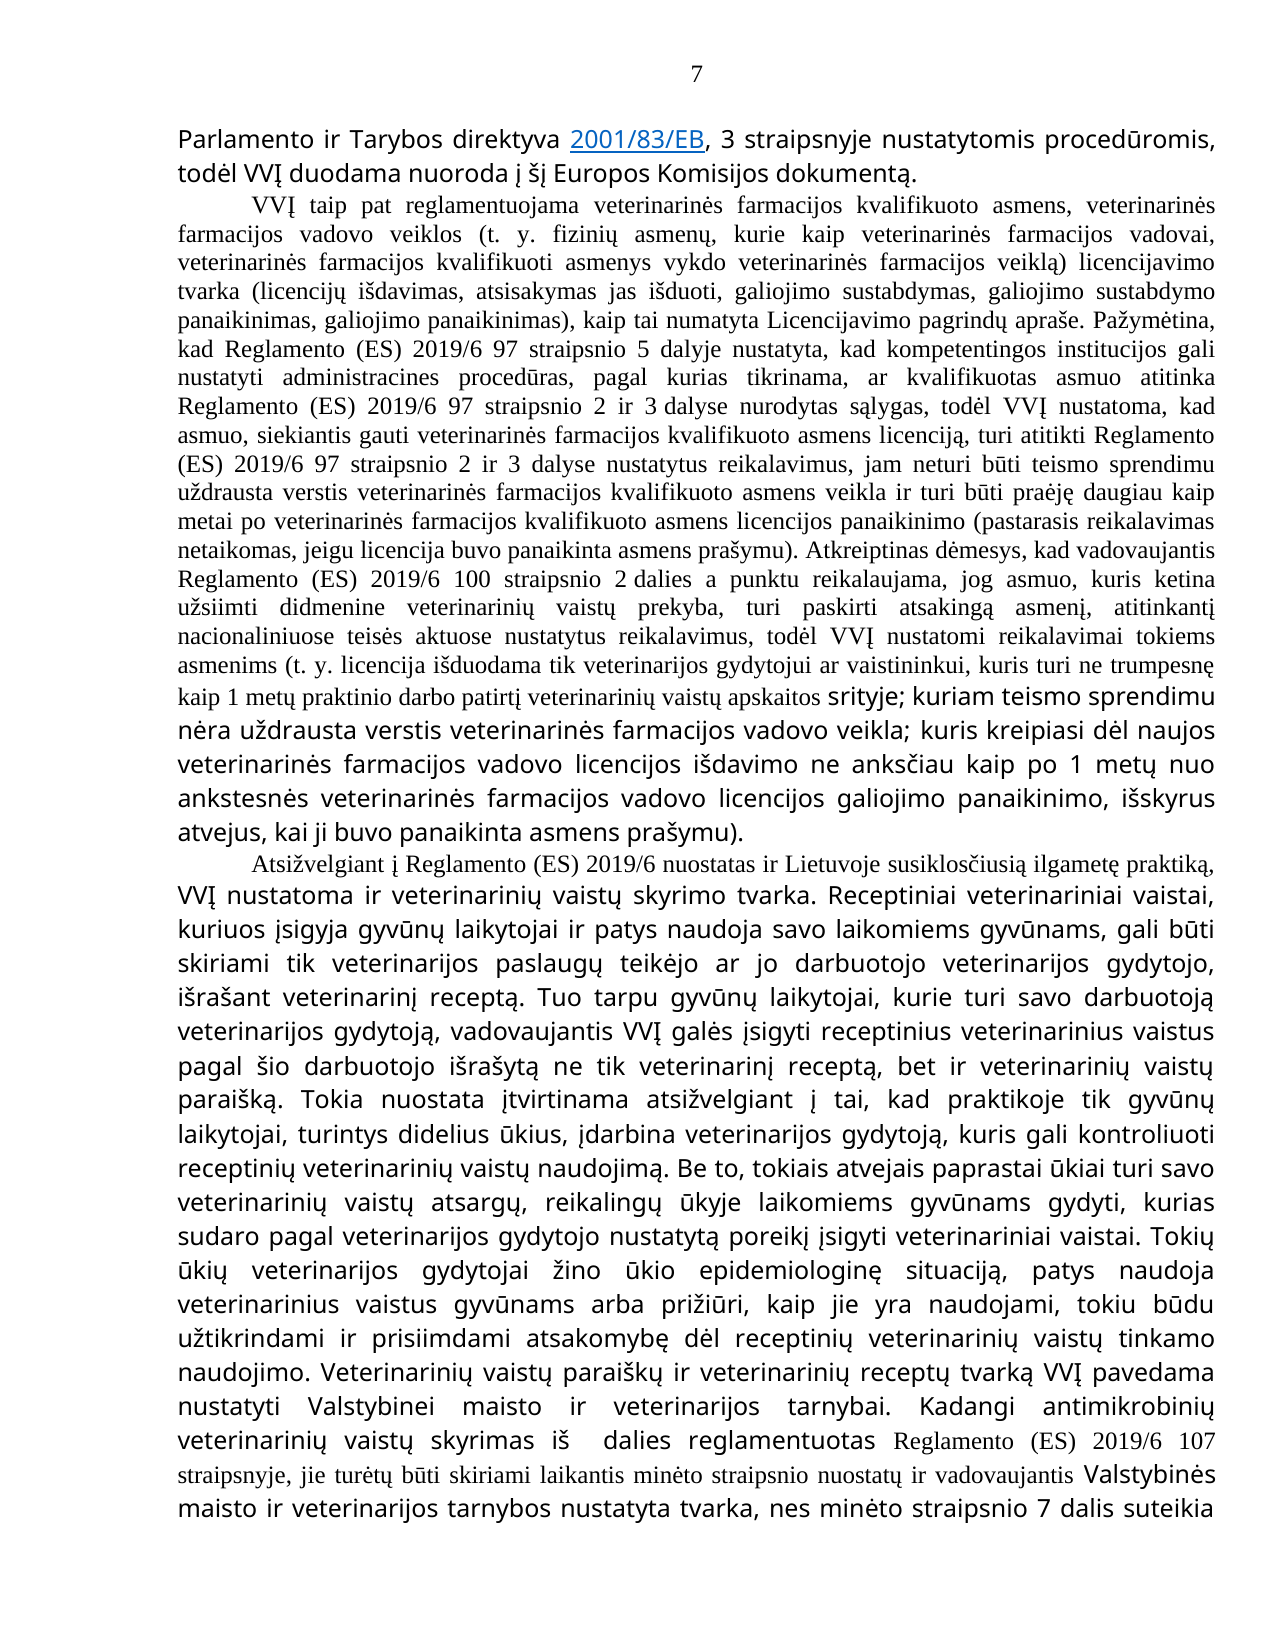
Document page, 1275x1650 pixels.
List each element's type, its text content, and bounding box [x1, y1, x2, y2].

text VVĮ taip pat reglamentuojama veterinarinės farmacijos kvalifikuoto asmens, veterinarinės farmacijos vadovo veiklos (t. y. fizinių asmenų, kurie kaip veterinarinės farmacijos vadovai, veterinarinės farmacijos kvalifikuoti asmenys vykdo veterinarinės farmacijos veiklą) licencijavimo tvarka (licencijų išdavimas, atsisakymas jas išduoti, galiojimo sustabdymas, galiojimo sustabdymo panaikinimas, galiojimo panaikinimas), kaip tai numatyta Licencijavimo pagrindų apraše. Pažymėtina, kad Reglamento (ES) 2019/6 97 straipsnio 5 dalyje nustatyta, kad kompetentingos institucijos gali nustatyti administracines procedūras, pagal kurias tikrinama, ar kvalifikuotas asmuo atitinka Reglamento (ES) 2019/6 97 straipsnio 2 ir 3 dalyse nurodytas sąlygas, todėl VVĮ nustatoma, kad asmuo, siekiantis gauti veterinarinės farmacijos kvalifikuoto asmens licenciją, turi atitikti Reglamento (ES) 2019/6 97 straipsnio 2 ir 3 dalyse nustatytus reikalavimus, jam neturi būti teismo sprendimu uždrausta verstis veterinarinės farmacijos kvalifikuoto asmens veikla ir turi būti praėję daugiau kaip metai po veterinarinės farmacijos kvalifikuoto asmens licencijos panaikinimo (pastarasis reikalavimas netaikomas, jeigu licencija buvo panaikinta asmens prašymu). Atkreiptinas dėmesys, kad vadovaujantis Reglamento (ES) 2019/6 100 straipsnio 2 dalies a punktu reikalaujama, jog asmuo, kuris ketina užsiimti didmenine veterinarinių vaistų prekyba, turi paskirti atsakingą asmenį, atitinkantį nacionaliniuose teisės aktuose nustatytus reikalavimus, todėl VVĮ nustatomi reikalavimai tokiems asmenims (t. y. licencija išduodama tik veterinarijos gydytojui ar vaistininkui, kuris turi ne trumpesnę kaip 1 metų praktinio darbo patirtį veterinarinių vaistų apskaitos srityje; kuriam teismo sprendimu nėra uždrausta verstis veterinarinės farmacijos vadovo veikla; kuris kreipiasi dėl naujos veterinarinės farmacijos vadovo licencijos išdavimo ne anksčiau kaip po 1 metų nuo ankstesnės veterinarinės farmacijos vadovo licencijos galiojimo panaikinimo, išskyrus atvejus, kai ji buvo panaikinta asmens prašymu). [177, 190, 1216, 849]
text Atsižvelgiant į Reglamento (ES) 2019/6 nuostatas ir Lietuvoje susiklosčiusią ilgametę praktiką, VVĮ nustatoma ir veterinarinių vaistų skyrimo tvarka. Receptiniai veterinariniai vaistai, kuriuos įsigyja gyvūnų laikytojai ir patys naudoja savo laikomiems gyvūnams, gali būti skiriami tik veterinarijos paslaugų teikėjo ar jo darbuotojo veterinarijos gydytojo, išrašant veterinarinį receptą. Tuo tarpu gyvūnų laikytojai, kurie turi savo darbuotoją veterinarijos gydytoją, vadovaujantis VVĮ galės įsigyti receptinius veterinarinius vaistus pagal šio darbuotojo išrašytą ne tik veterinarinį receptą, bet ir veterinarinių vaistų paraišką. Tokia nuostata įtvirtinama atsižvelgiant į tai, kad praktikoje tik gyvūnų laikytojai, turintys didelius ūkius, įdarbina veterinarijos gydytoją, kuris gali kontroliuoti receptinių veterinarinių vaistų naudojimą. Be to, tokiais atvejais paprastai ūkiai turi savo veterinarinių vaistų atsargų, reikalingų ūkyje laikomiems gyvūnams gydyti, kurias sudaro pagal veterinarijos gydytojo nustatytą poreikį įsigyti veterinariniai vaistai. Tokių ūkių veterinarijos gydytojai žino ūkio epidemiologinę situaciją, patys naudoja veterinarinius vaistus gyvūnams arba prižiūri, kaip jie yra naudojami, tokiu būdu užtikrindami ir prisiimdami atsakomybę dėl receptinių veterinarinių vaistų tinkamo naudojimo. Veterinarinių vaistų paraiškų ir veterinarinių receptų tvarką VVĮ pavedama nustatyti Valstybinei maisto ir veterinarijos tarnybai. Kadangi antimikrobinių veterinarinių vaistų skyrimas iš dalies reglamentuotas Reglamento (ES) 2019/6 107 straipsnyje, jie turėtų būti skiriami laikantis minėto straipsnio nuostatų ir vadovaujantis Valstybinės maisto ir veterinarijos tarnybos nustatyta tvarka, nes minėto straipsnio 7 dalis suteikia [177, 849, 1216, 1525]
text Parlamento ir Tarybos direktyva 2001/83/EB, 3 straipsnyje nustatytomis procedūromis, todėl VVĮ duodama nuoroda į šį Europos Komisijos dokumentą. [177, 122, 1216, 190]
